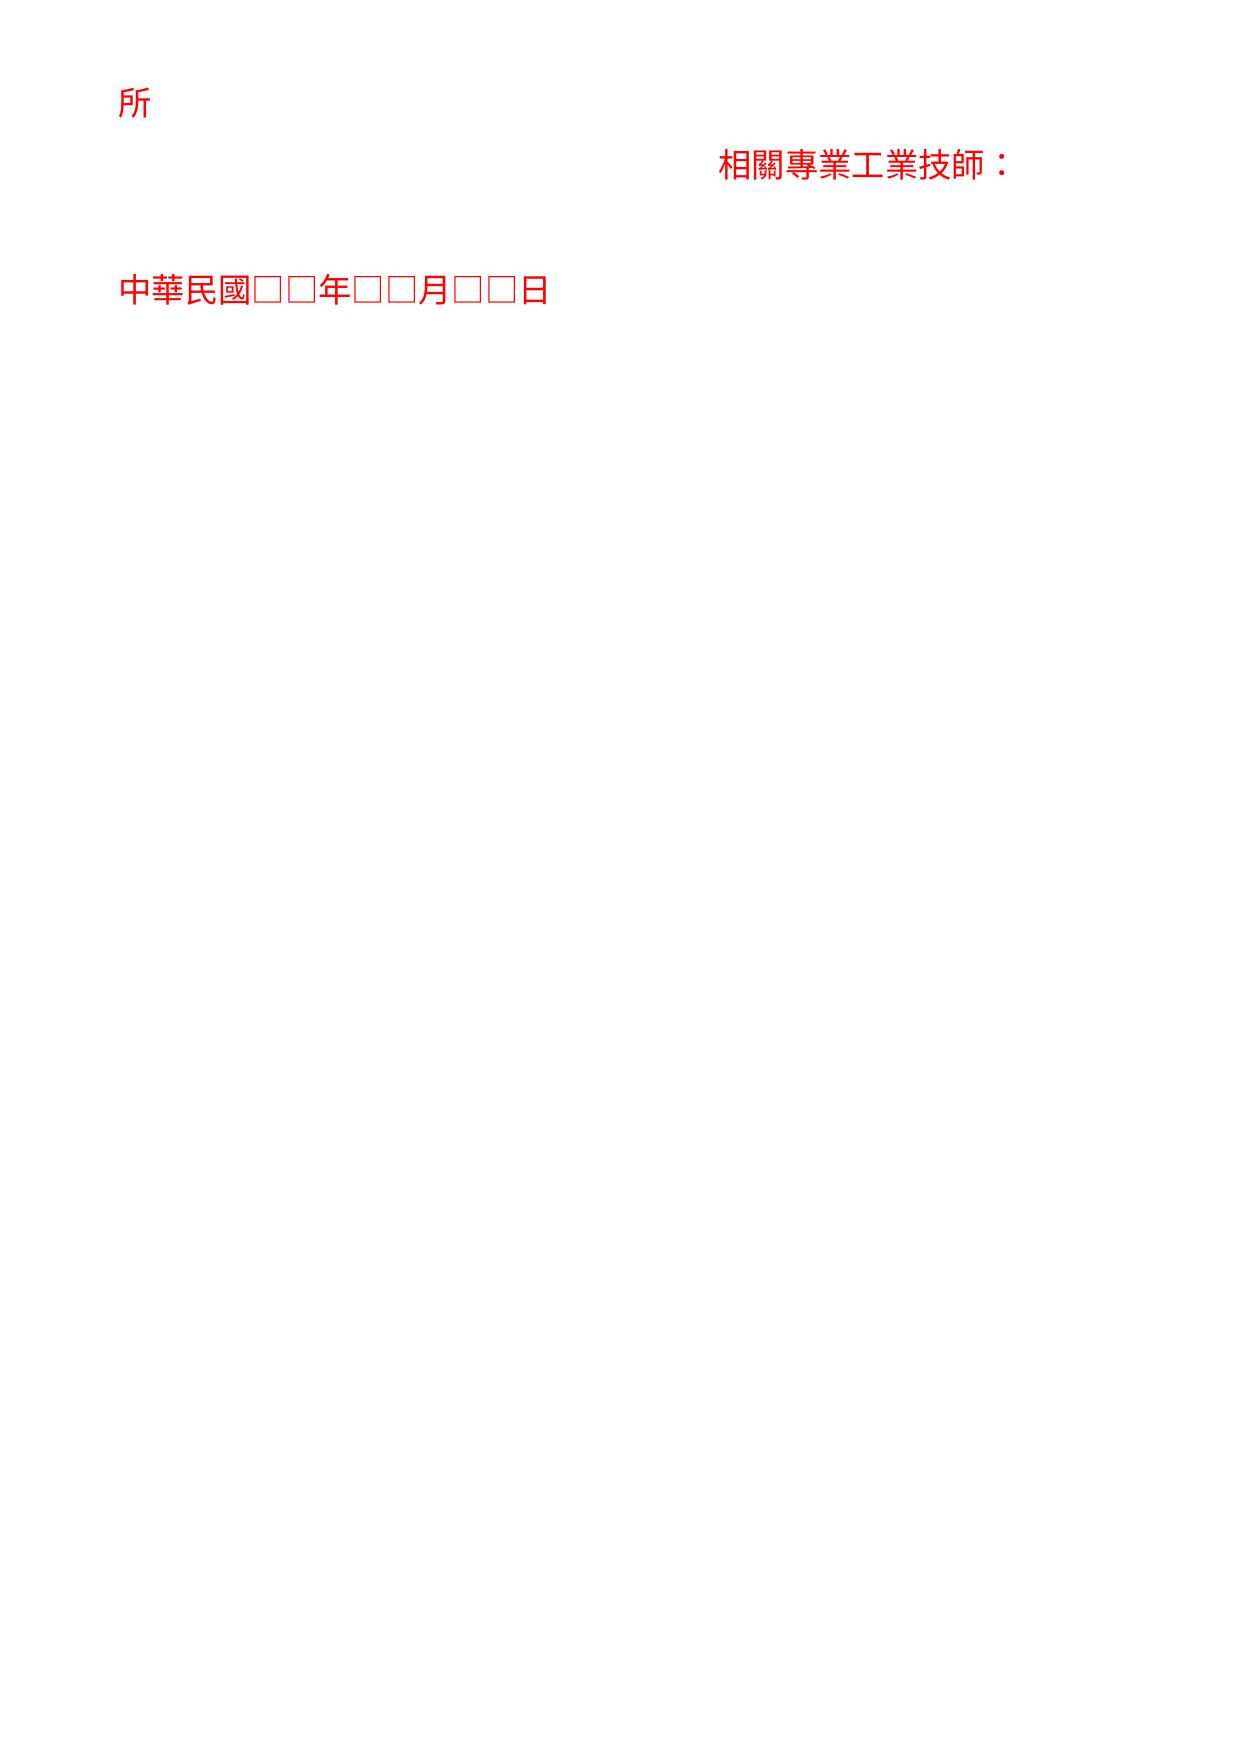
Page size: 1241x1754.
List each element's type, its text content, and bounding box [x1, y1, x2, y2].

text 所 [118, 59, 1122, 122]
text 相關專業工業技師： [118, 122, 1122, 184]
text 中華民國□□年□□月□□日 [118, 247, 1122, 309]
